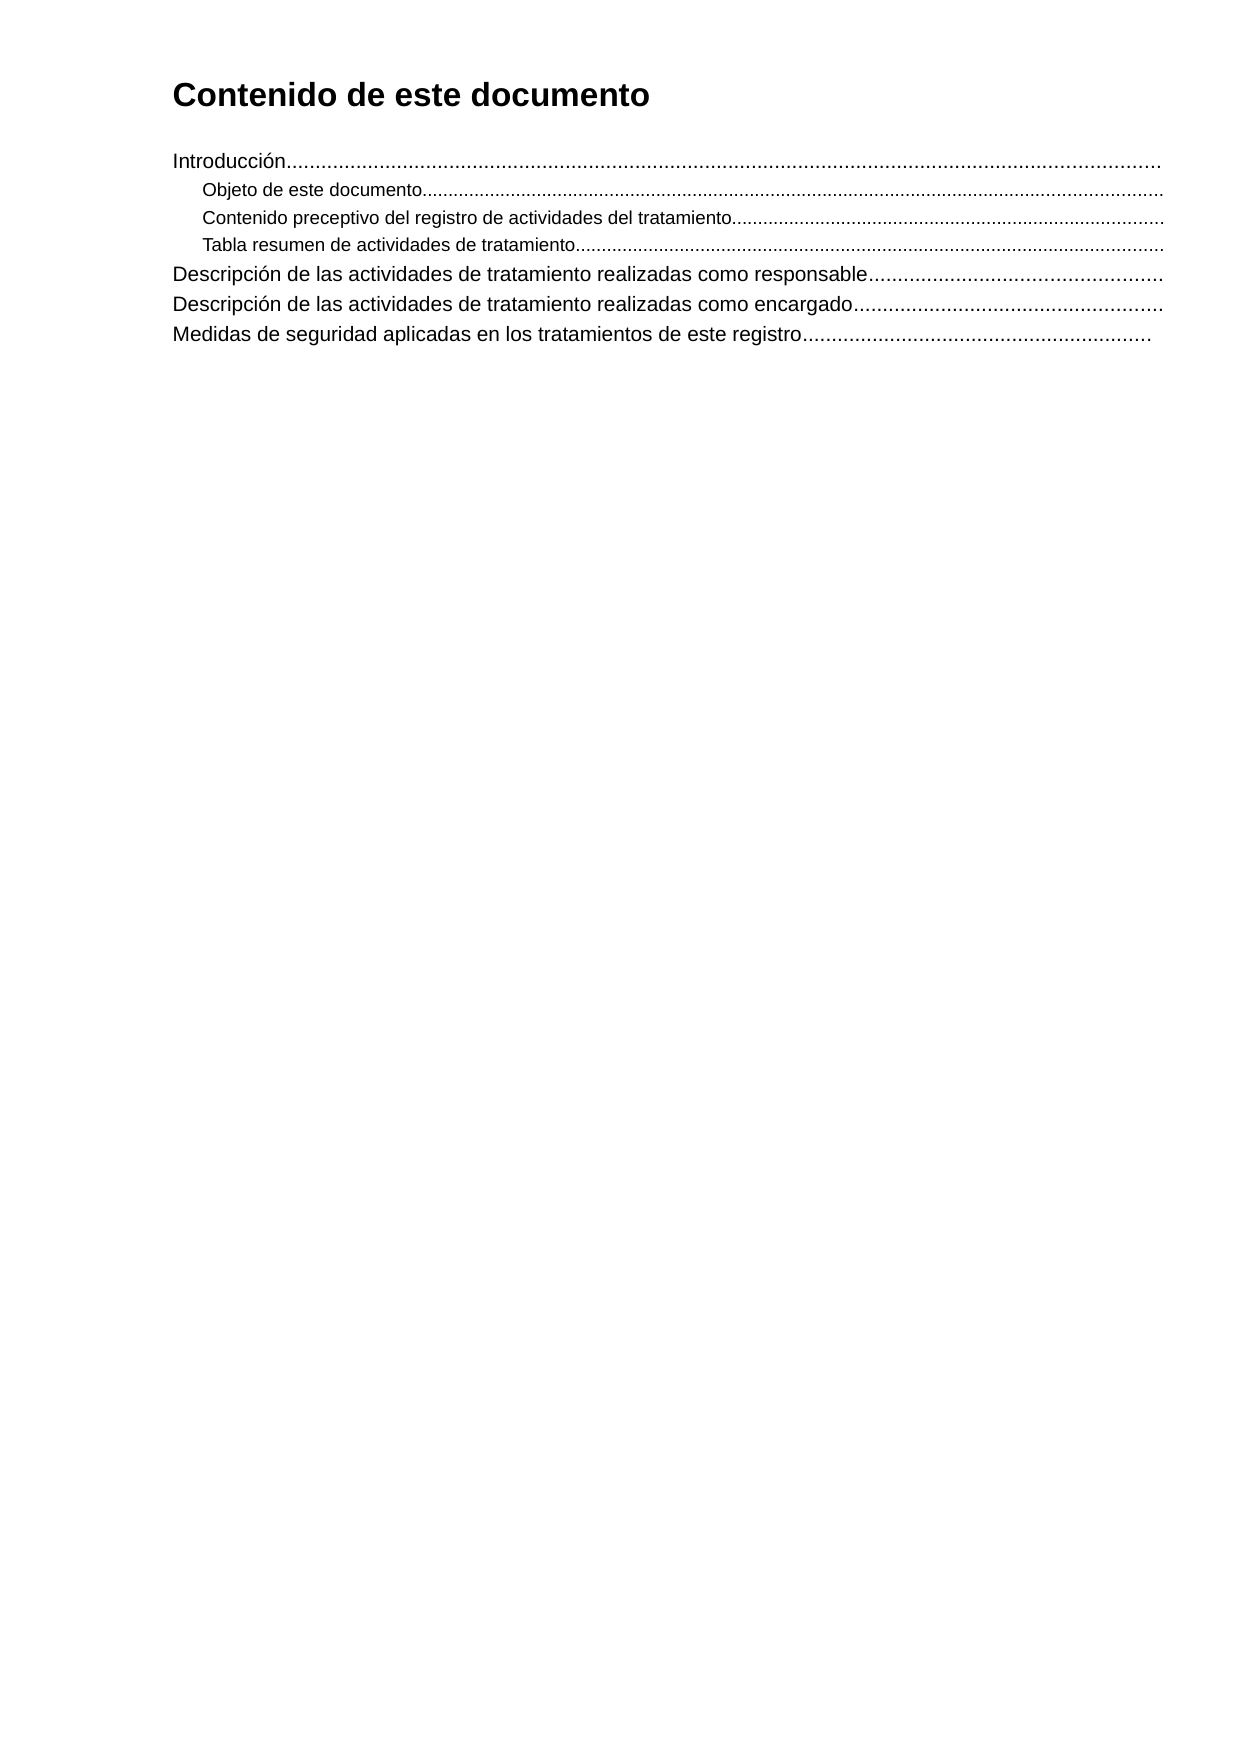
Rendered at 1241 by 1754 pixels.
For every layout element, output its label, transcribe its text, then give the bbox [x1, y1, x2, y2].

text Contenido preceptivo del registro de actividades del tratamiento 4 [202, 207, 1100, 228]
text Tabla resumen de actividades de tratamiento 4 [202, 234, 1100, 256]
text Descripción de las actividades de tratamiento realizadas como encargado 9 [172, 292, 1100, 316]
text Medidas de seguridad aplicadas en los tratamientos de este registro 10 [172, 321, 1100, 345]
text Introducción 3 [172, 149, 1100, 173]
subtitle Contenido de este documento [172, 75, 1100, 113]
text Objeto de este documento 3 [202, 179, 1100, 201]
text Descripción de las actividades de tratamiento realizadas como responsable 6 [172, 262, 1100, 286]
